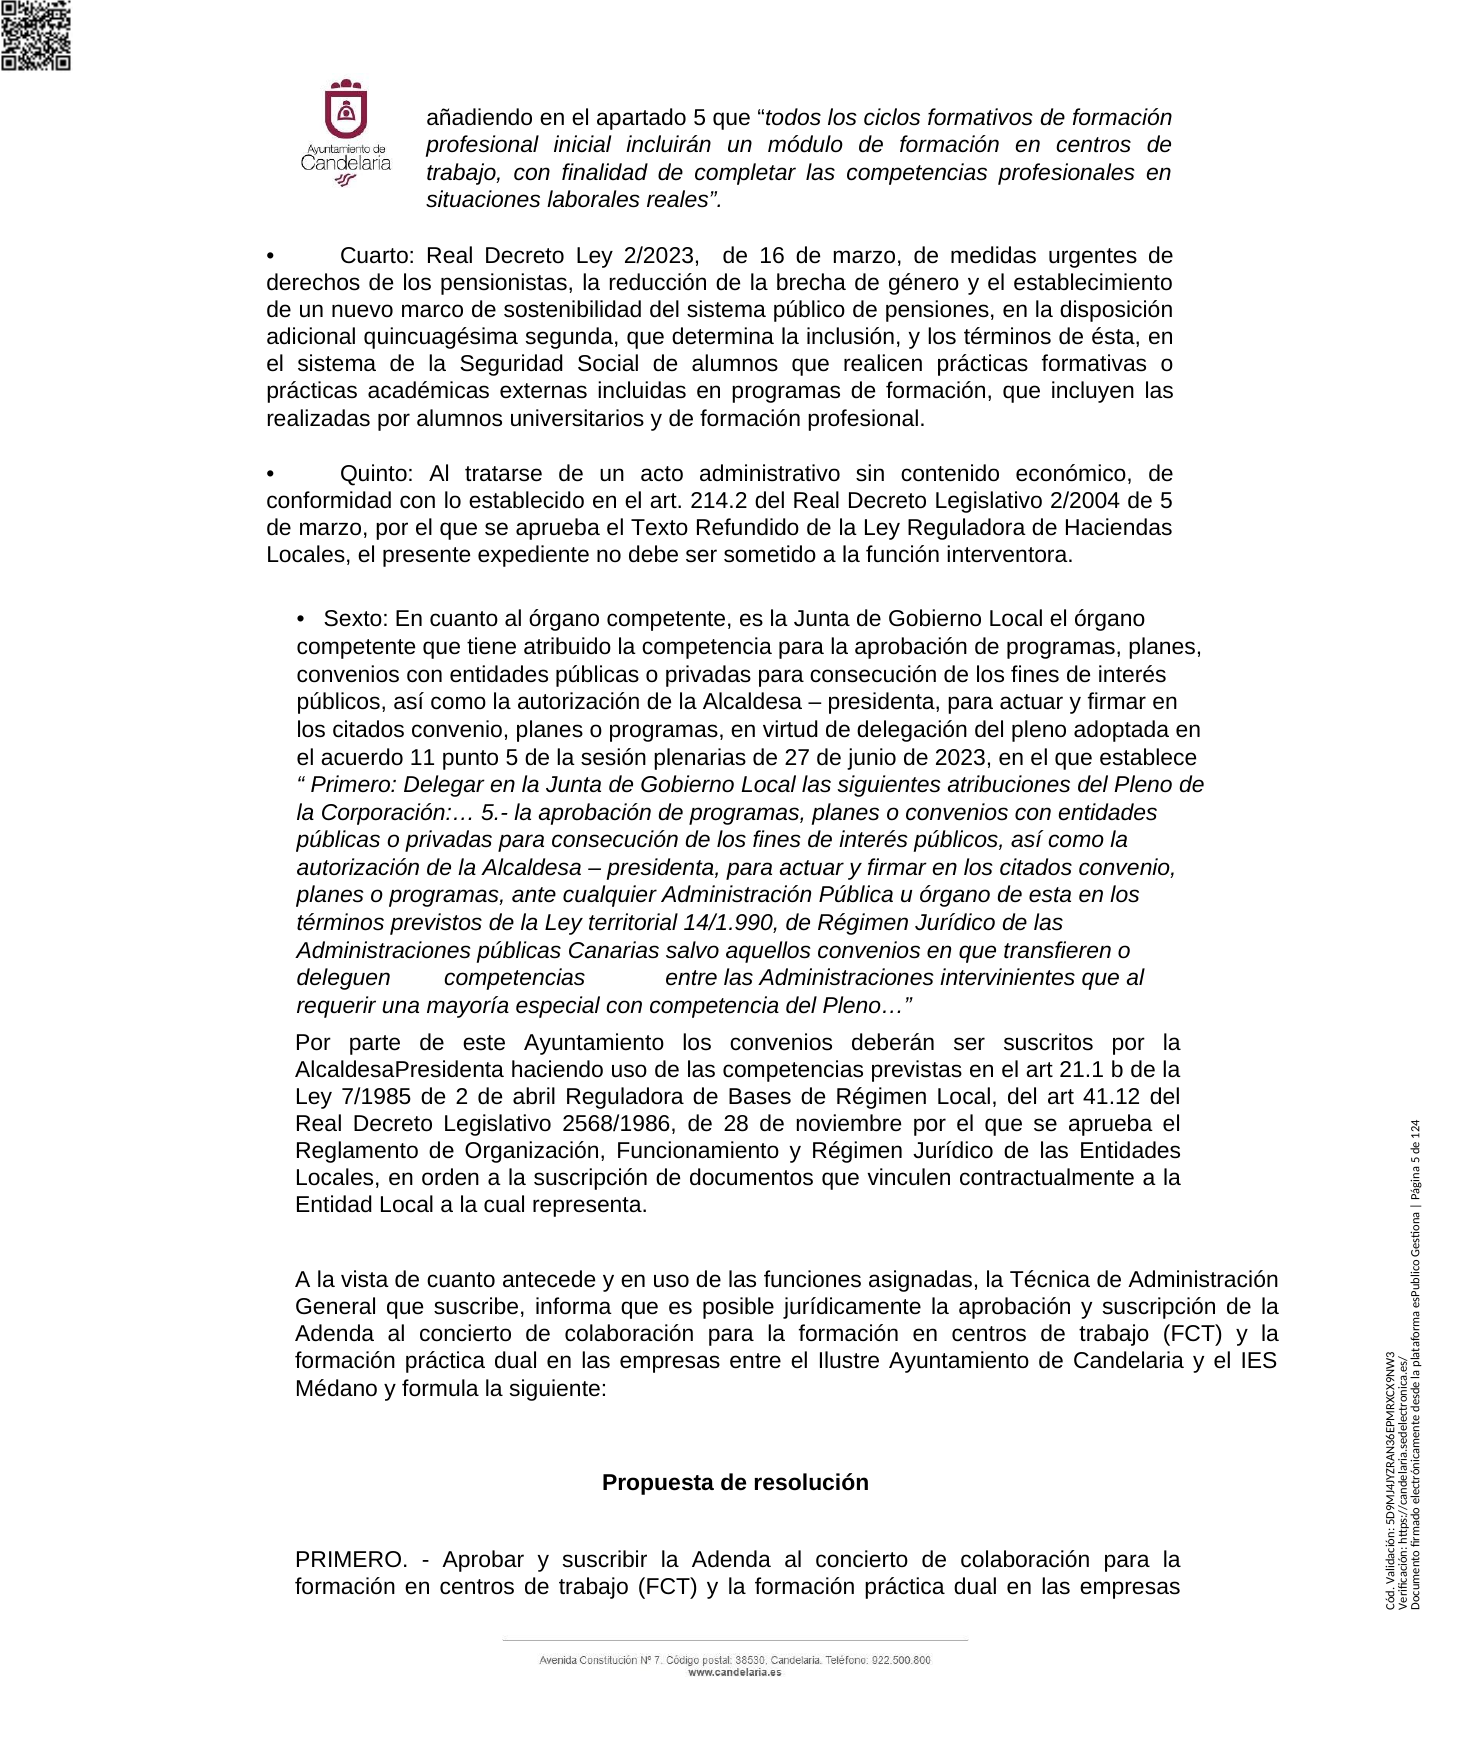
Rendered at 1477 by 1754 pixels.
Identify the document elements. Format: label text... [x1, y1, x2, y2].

list Cuarto: Real Decreto Ley 2/2023, de 16 de marzo, de medidas urgentes de derechos de los pensionistas, la reducción de la brecha de género y el establecimiento de un nuevo marco de sostenibilidad del sistema público de pensiones, en la disposición adicional quincuagésima segunda, que determina la inclusión, y los términos de ésta, en el sistema de la Seguridad Social de alumnos que realicen prácticas formativas o prácticas académicas externas incluidas en programas de formación, que incluyen las realizadas por alumnos universitarios y de formación profesional. [266, 242, 1174, 431]
text PRIMERO. - Aprobar y suscribir la Adenda al concierto de colaboración para la formación en centros de trabajo (FCT) y la formación práctica dual en las empresas [295, 1546, 1181, 1599]
text añadiendo en el apartado 5 que “todos los ciclos formativos de formación profesional inicial incluirán un módulo de formación en centros de trabajo, con finalidad de completar las competencias profesionales en situaciones laborales reales”. [296, 104, 1174, 212]
text • Sexto: En cuanto al órgano competente, es la Junta de Gobierno Local el órgano competente que tiene atribuido la competencia para la aprobación de programas, planes, convenios con entidades públicas o privadas para consecución de los fines de interés públicos, así como la autorización de la Alcaldesa – presidenta, para actuar y firmar en los citados convenio, planes o programas, en virtud de delegación del pleno adoptada en el acuerdo 11 punto 5 de la sesión plenarias de 27 de junio de 2023, en el que establece “ Primero: Delegar en la Junta de Gobierno Local las siguientes atribuciones del Pleno de la Corporación:… 5.- la aprobación de programas, planes o convenios con entidades públicas o privadas para consecución de los fines de interés públicos, así como la autorización de la Alcaldesa – presidenta, para actuar y firmar en los citados convenio, planes o programas, ante cualquier Administración Pública u órgano de esta en los términos previstos de la Ley territorial 14/1.990, de Régimen Jurídico de las Administraciones públicas Canarias salvo aquellos convenios en que transfieren o deleguen competencias entre las Administraciones intervinientes que al requerir una mayoría especial con competencia del Pleno…” [296, 605, 1213, 1018]
text A la vista de cuanto antecede y en uso de las funciones asignadas, la Técnica de Administración General que suscribe, informa que es posible jurídicamente la aprobación y suscripción de la Adenda al concierto de colaboración para la formación en centros de trabajo (FCT) y la formación práctica dual en las empresas entre el Ilustre Ayuntamiento de Candelaria y el IES Médano y formula la siguiente: [295, 1266, 1279, 1401]
subtitle Propuesta de resolución [275, 1469, 1202, 1495]
text Por parte de este Ayuntamiento los convenios deberán ser suscritos por la AlcaldesaPresidenta haciendo uso de las competencias previstas en el art 21.1 b de la Ley 7/1985 de 2 de abril Reguladora de Bases de Régimen Local, del art 41.12 del Real Decreto Legislativo 2568/1986, de 28 de noviembre por el que se aprueba el Reglamento de Organización, Funcionamiento y Régimen Jurídico de las Entidades Locales, en orden a la suscripción de documentos que vinculen contractualmente a la Entidad Local a la cual representa. [295, 1029, 1182, 1217]
list Quinto: Al tratarse de un acto administrativo sin contenido económico, de conformidad con lo establecido en el art. 214.2 del Real Decreto Legislativo 2/2004 de 5 de marzo, por el que se aprueba el Texto Refundido de la Ley Reguladora de Haciendas Locales, el presente expediente no debe ser sometido a la función interventora. [266, 460, 1174, 568]
